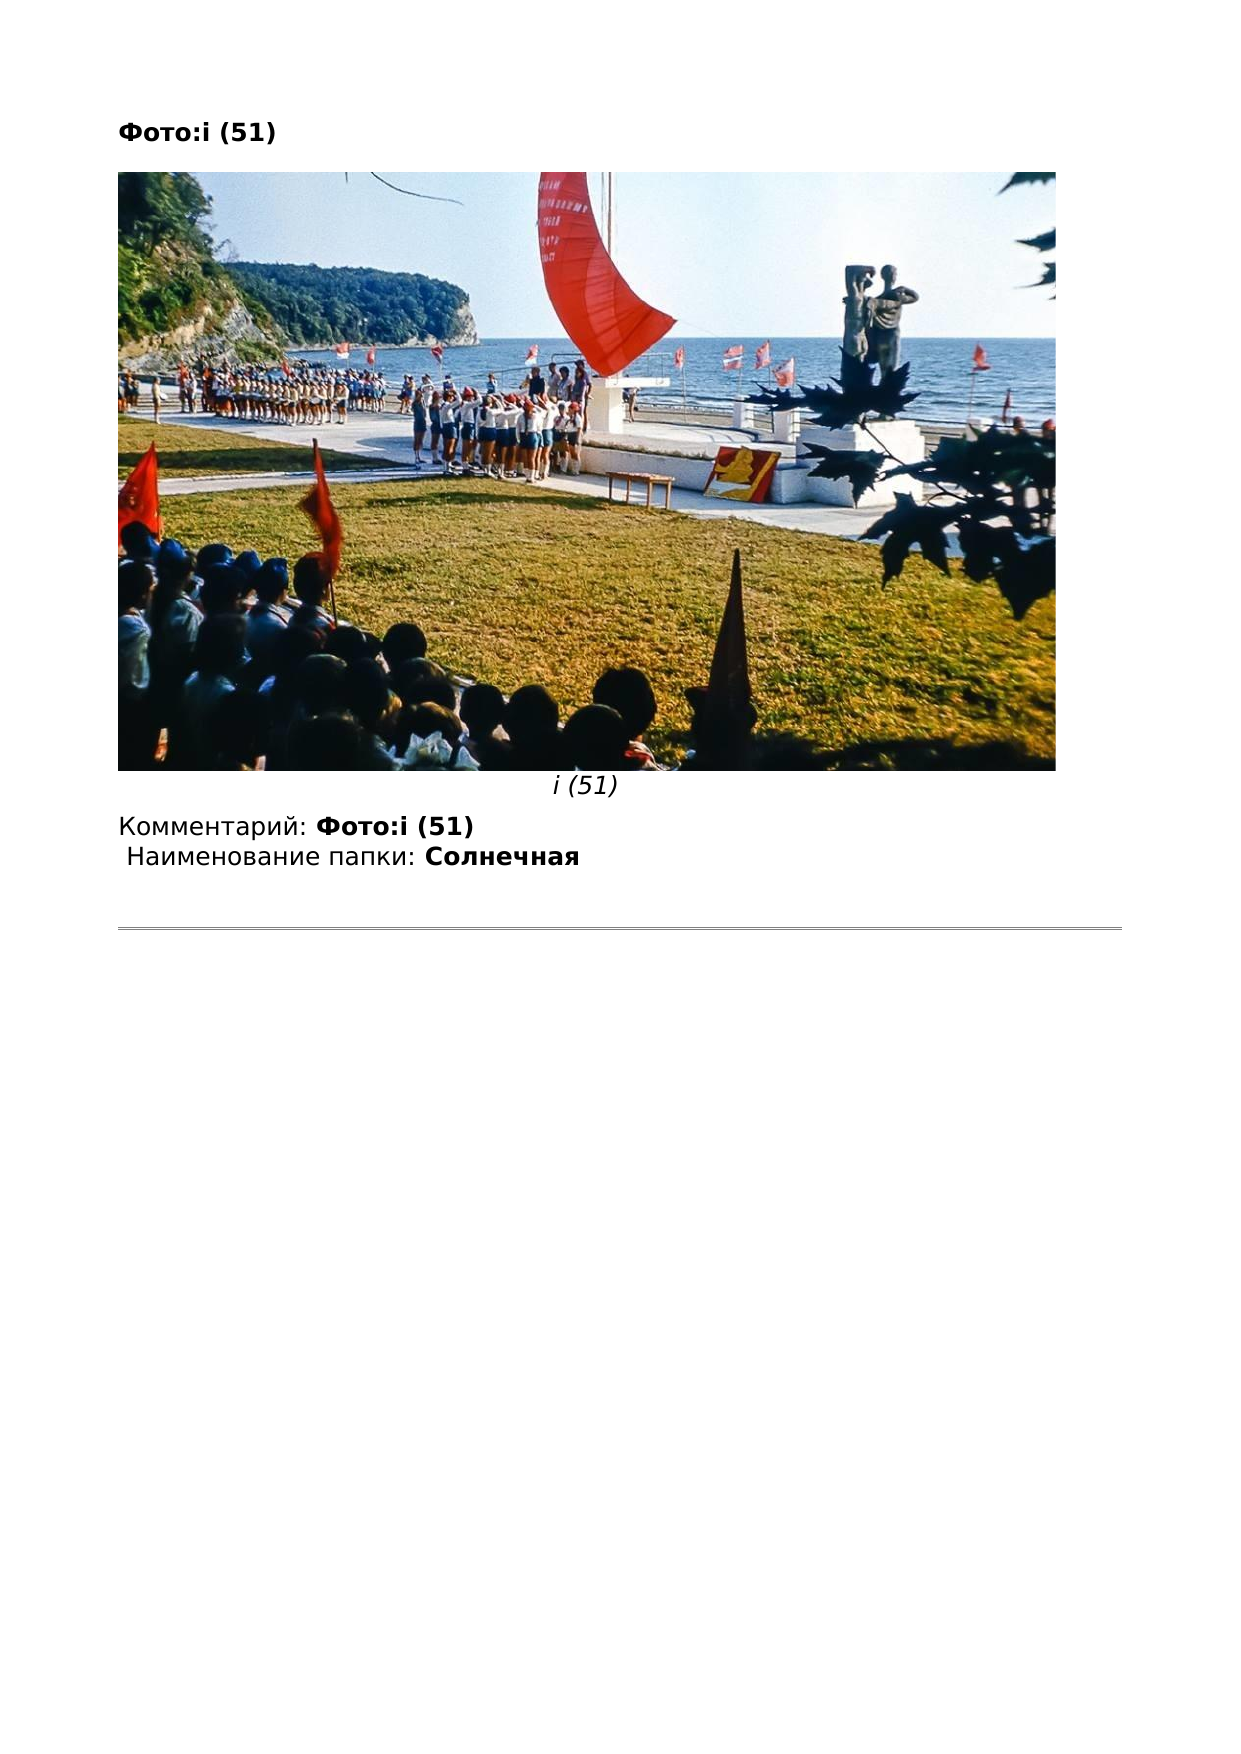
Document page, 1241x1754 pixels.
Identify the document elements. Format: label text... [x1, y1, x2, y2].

picture [118, 172, 1056, 771]
text i (51) [118, 771, 1056, 800]
text Комментарий: Фото:i (51) Наименование папки: Солнечная [118, 813, 1122, 900]
subtitle Фото:i (51) [118, 118, 1122, 147]
